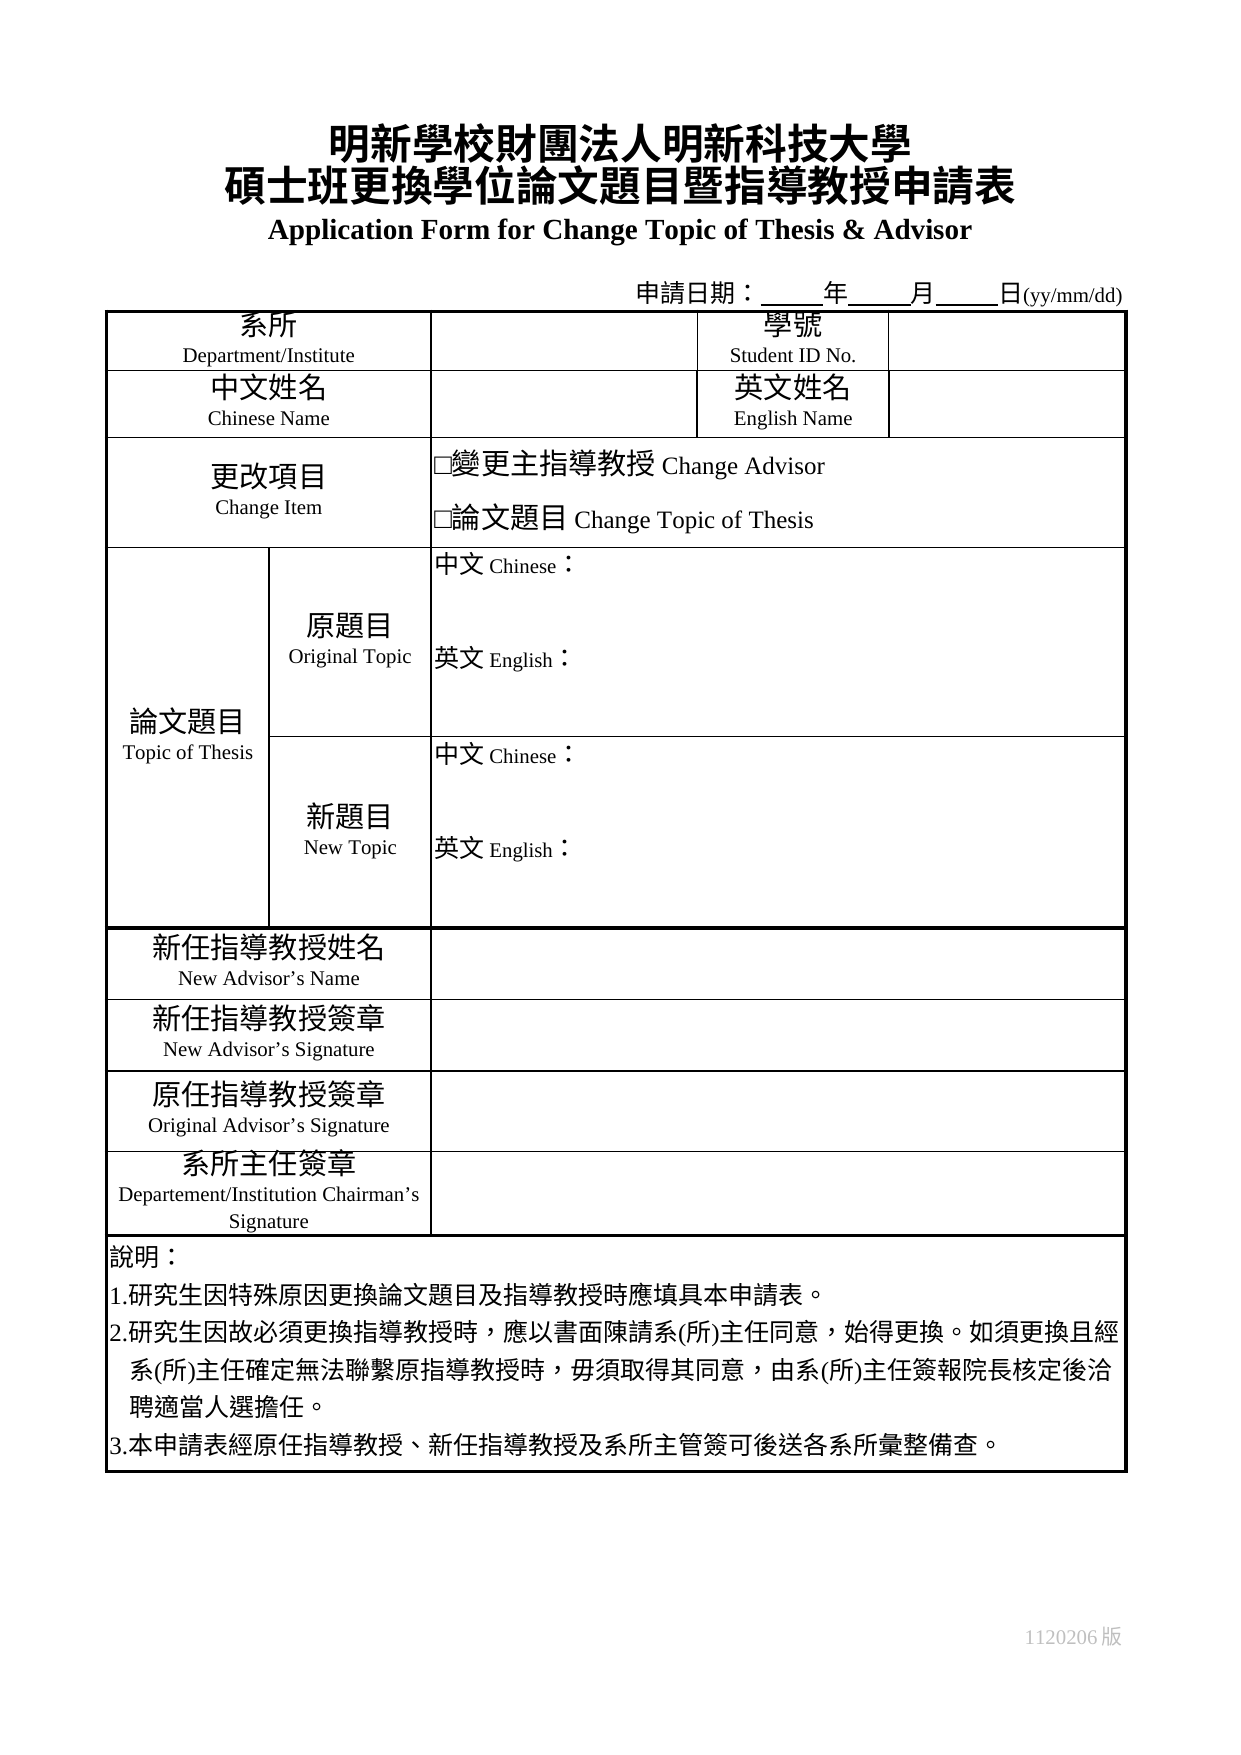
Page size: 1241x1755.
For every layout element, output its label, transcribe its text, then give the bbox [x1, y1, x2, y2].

table_cell 新任指導教授簽章 New Advisor’s Signature [108, 1000, 430, 1070]
table_cell [432, 1152, 1124, 1234]
table_cell 中文Chinese： 英文English： [432, 737, 1124, 926]
table_cell 新題目 New Topic [270, 737, 430, 926]
table_cell 原題目 Original Topic [270, 548, 430, 736]
table_header [432, 313, 697, 370]
table_cell 中文Chinese： 英文English： [432, 548, 1124, 736]
table_header 系所 Department/Institute [108, 313, 430, 370]
table_cell 英文姓名 English Name [698, 371, 888, 437]
table_cell [432, 1000, 1124, 1070]
table_cell [890, 371, 1124, 437]
text 碩士班更換學位論文題目暨指導教授申請表 [118, 168, 1122, 209]
table_cell 論文題目 Topic of Thesis [108, 548, 268, 926]
table_header 學號 Student ID No. [698, 313, 888, 370]
table_cell 說明： 1.研究生因特殊原因更換論文題目及指導教授時應填具本申請表。 2.研究生因故必須更換指導教授時，應以書面陳請系(所)主任同意，始得更換。如須更換且經 系(所)主任確定無法聯繫原指導教授時，毋須取得其同意，由系(所)主任簽報院長核定後洽聘適當人選擔任。 3.本申請表經原任指導教授、新任指導教授及系所主管簽可後送各系所彙整備查。 [108, 1237, 1124, 1470]
text 明新學校財團法人明新科技大學 [118, 126, 1122, 168]
table_cell [432, 1072, 1124, 1151]
table_cell [432, 930, 1124, 998]
table_header [889, 313, 1124, 370]
table_cell [432, 371, 696, 437]
table_cell 中文姓名 Chinese Name [108, 371, 430, 437]
table_cell 原任指導教授簽章 Original Advisor’s Signature [108, 1072, 430, 1151]
text Application Form for Change Topic of Thesis & Advisor [118, 209, 1122, 247]
text 申請日期： 年 月 日(yy/mm/dd) [118, 272, 1122, 309]
table_cell 更改項目 Change Item [108, 438, 430, 547]
table_cell □變更主指導教授Change Advisor □論文題目Change Topic of Thesis [432, 438, 1124, 547]
table_cell 系所主任簽章 Departement/Institution Chairman’s Signature [108, 1152, 430, 1234]
table_cell 新任指導教授姓名 New Advisor’s Name [108, 930, 430, 998]
